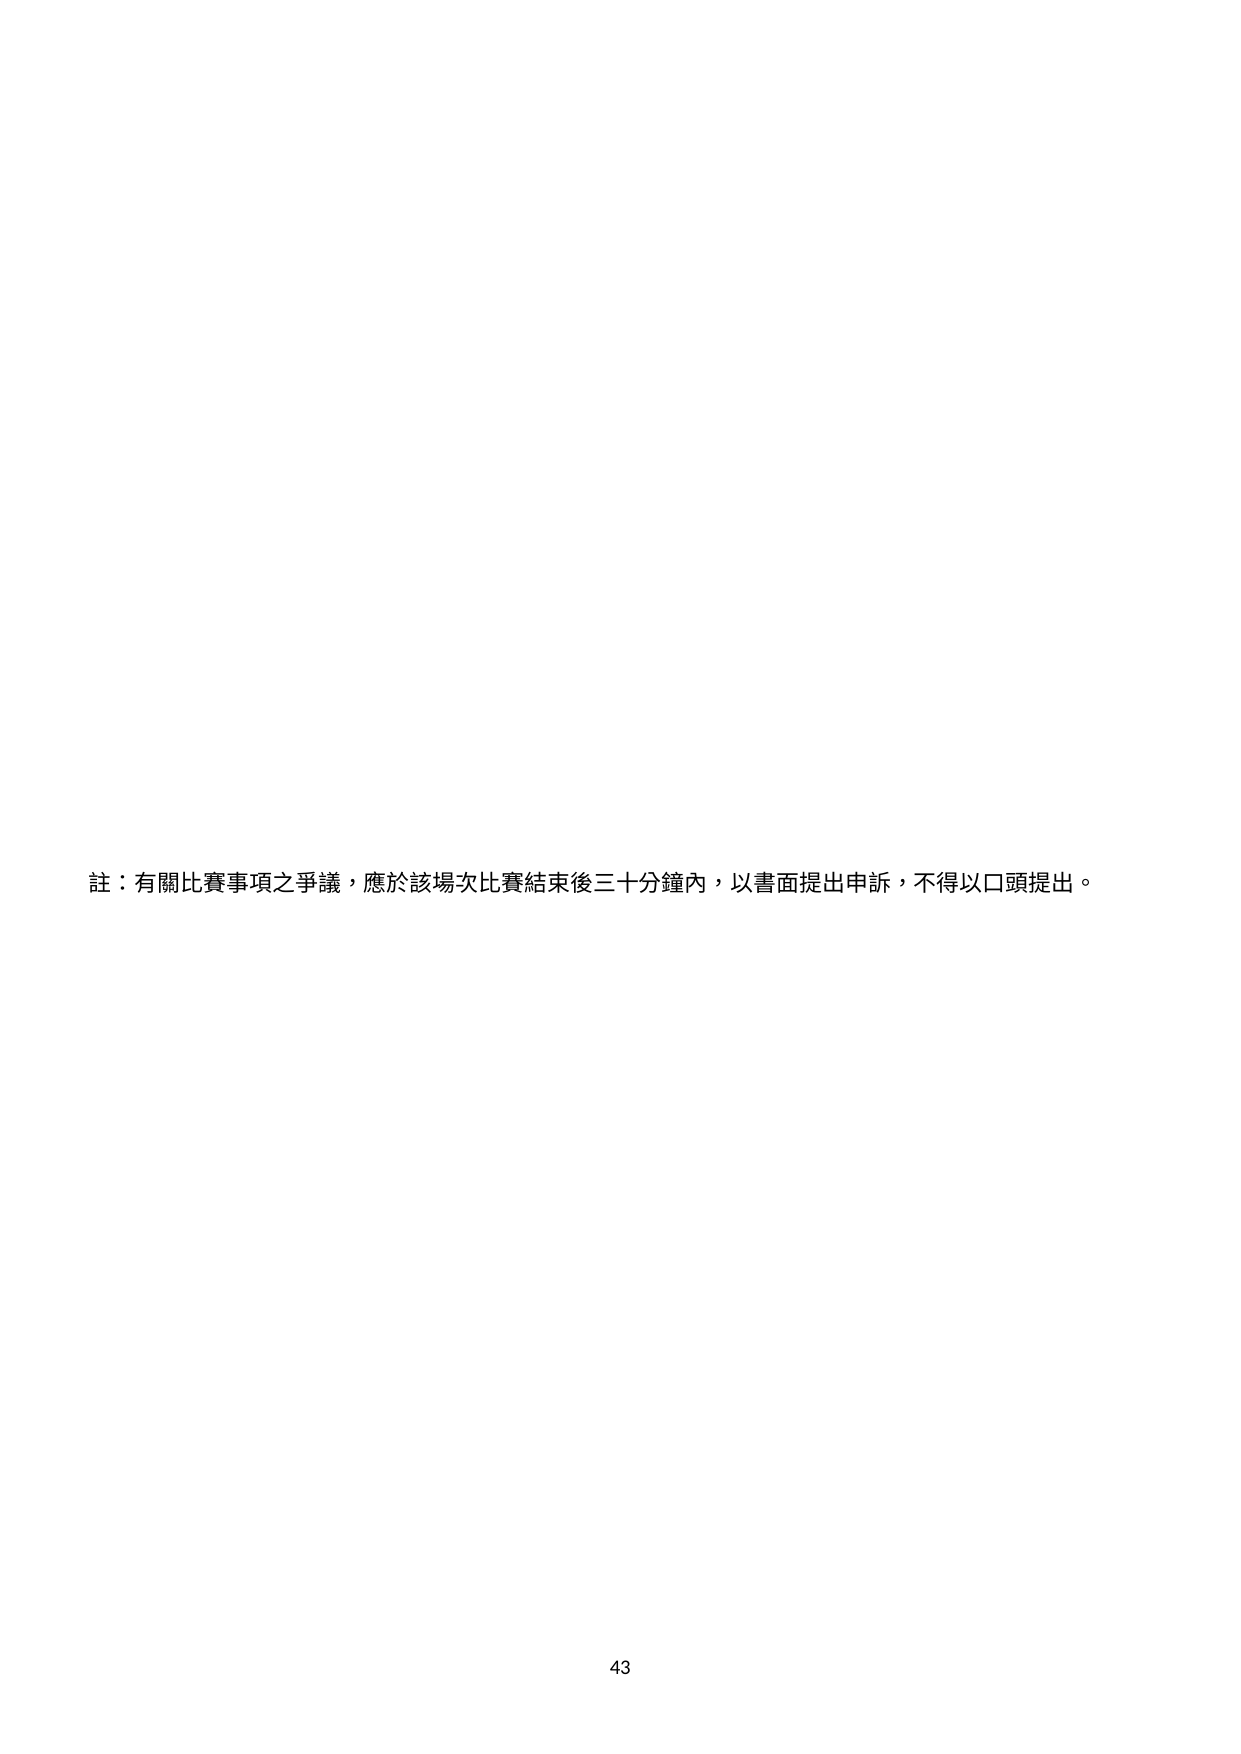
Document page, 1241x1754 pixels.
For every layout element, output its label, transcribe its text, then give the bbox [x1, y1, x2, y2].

text 註：有關比賽事項之爭議，應於該場次比賽結束後三十分鐘內，以書面提出申訴，不得以口頭提出。 [89, 865, 1152, 898]
